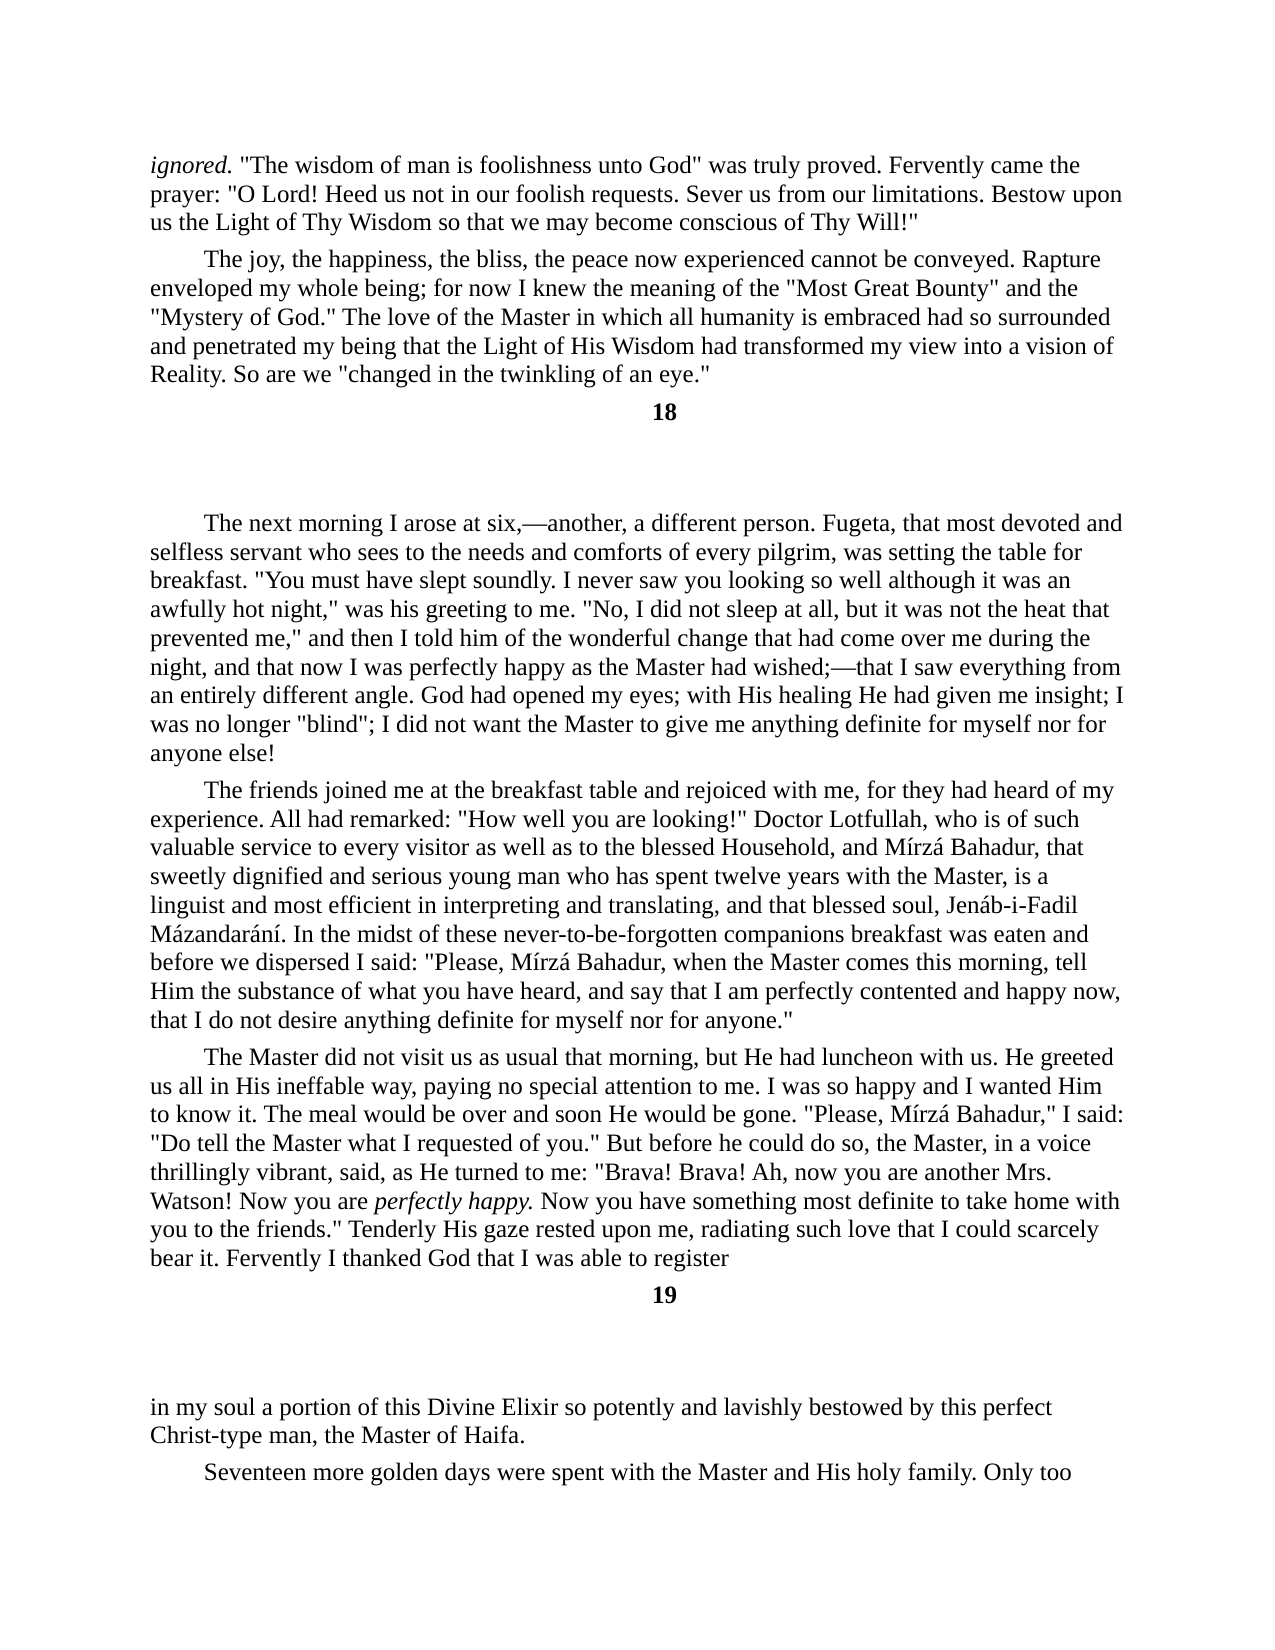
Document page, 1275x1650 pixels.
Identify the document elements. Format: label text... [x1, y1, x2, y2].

text The Master did not visit us as usual that morning, but He had luncheon with us. He greeted us all in His ineffable way, paying no special attention to me. I was so happy and I wanted Him to know it. The meal would be over and soon He would be gone. "Please, Mírzá Bahadur," I said: "Do tell the Master what I requested of you." But before he could do so, the Master, in a voice thrillingly vibrant, said, as He turned to me: "Brava! Brava! Ah, now you are another Mrs. Watson! Now you are perfectly happy. Now you have something most definite to take home with you to the friends." Tenderly His gaze rested upon me, radiating such love that I could scarcely bear it. Fervently I thanked God that I was able to register [150, 1042, 1125, 1272]
text The next morning I arose at six,—another, a different person. Fugeta, that most devoted and selfless servant who sees to the needs and comforts of every pilgrim, was setting the table for breakfast. "You must have slept soundly. I never saw you looking so well although it was an awfully hot night," was his greeting to me. "No, I did not sleep at all, but it was not the heat that prevented me," and then I told him of the wonderful change that had come over me during the night, and that now I was perfectly happy as the Master had wished;—that I saw everything from an entirely different angle. God had opened my eyes; with His healing He had given me insight; I was no longer "blind"; I did not want the Master to give me anything definite for myself nor for anyone else! [150, 508, 1125, 767]
text ignored. "The wisdom of man is foolishness unto God" was truly proved. Fervently came the prayer: "O Lord! Heed us not in our foolish requests. Sever us from our limitations. Bestow upon us the Light of Thy Wisdom so that we may become conscious of Thy Will!" [150, 150, 1125, 236]
text 18 [150, 397, 1125, 425]
text 19 [150, 1280, 1125, 1309]
text The friends joined me at the breakfast table and rejoiced with me, for they had heard of my experience. All had remarked: "How well you are looking!" Doctor Lotfullah, who is of such valuable service to every visitor as well as to the blessed Household, and Mírzá Bahadur, that sweetly dignified and serious young man who has spent twelve years with the Master, is a linguist and most efficient in interpreting and translating, and that blessed soul, Jenáb-i-Fadil Mázandarání. In the midst of these never-to-be-forgotten companions breakfast was eaten and before we dispersed I said: "Please, Mírzá Bahadur, when the Master comes this morning, tell Him the substance of what you have heard, and say that I am perfectly contented and happy now, that I do not desire anything definite for myself nor for anyone." [150, 775, 1125, 1034]
text Seventeen more golden days were spent with the Master and His holy family. Only too [150, 1457, 1125, 1486]
text in my soul a portion of this Divine Elixir so potently and lavishly bestowed by this perfect Christ-type man, the Master of Haifa. [150, 1392, 1125, 1449]
text The joy, the happiness, the bliss, the peace now experienced cannot be conveyed. Rapture enveloped my whole being; for now I knew the meaning of the "Most Great Bounty" and the "Mystery of God." The love of the Master in which all humanity is embraced had so surrounded and penetrated my being that the Light of His Wisdom had transformed my view into a vision of Reality. So are we "changed in the twinkling of an eye." [150, 244, 1125, 388]
